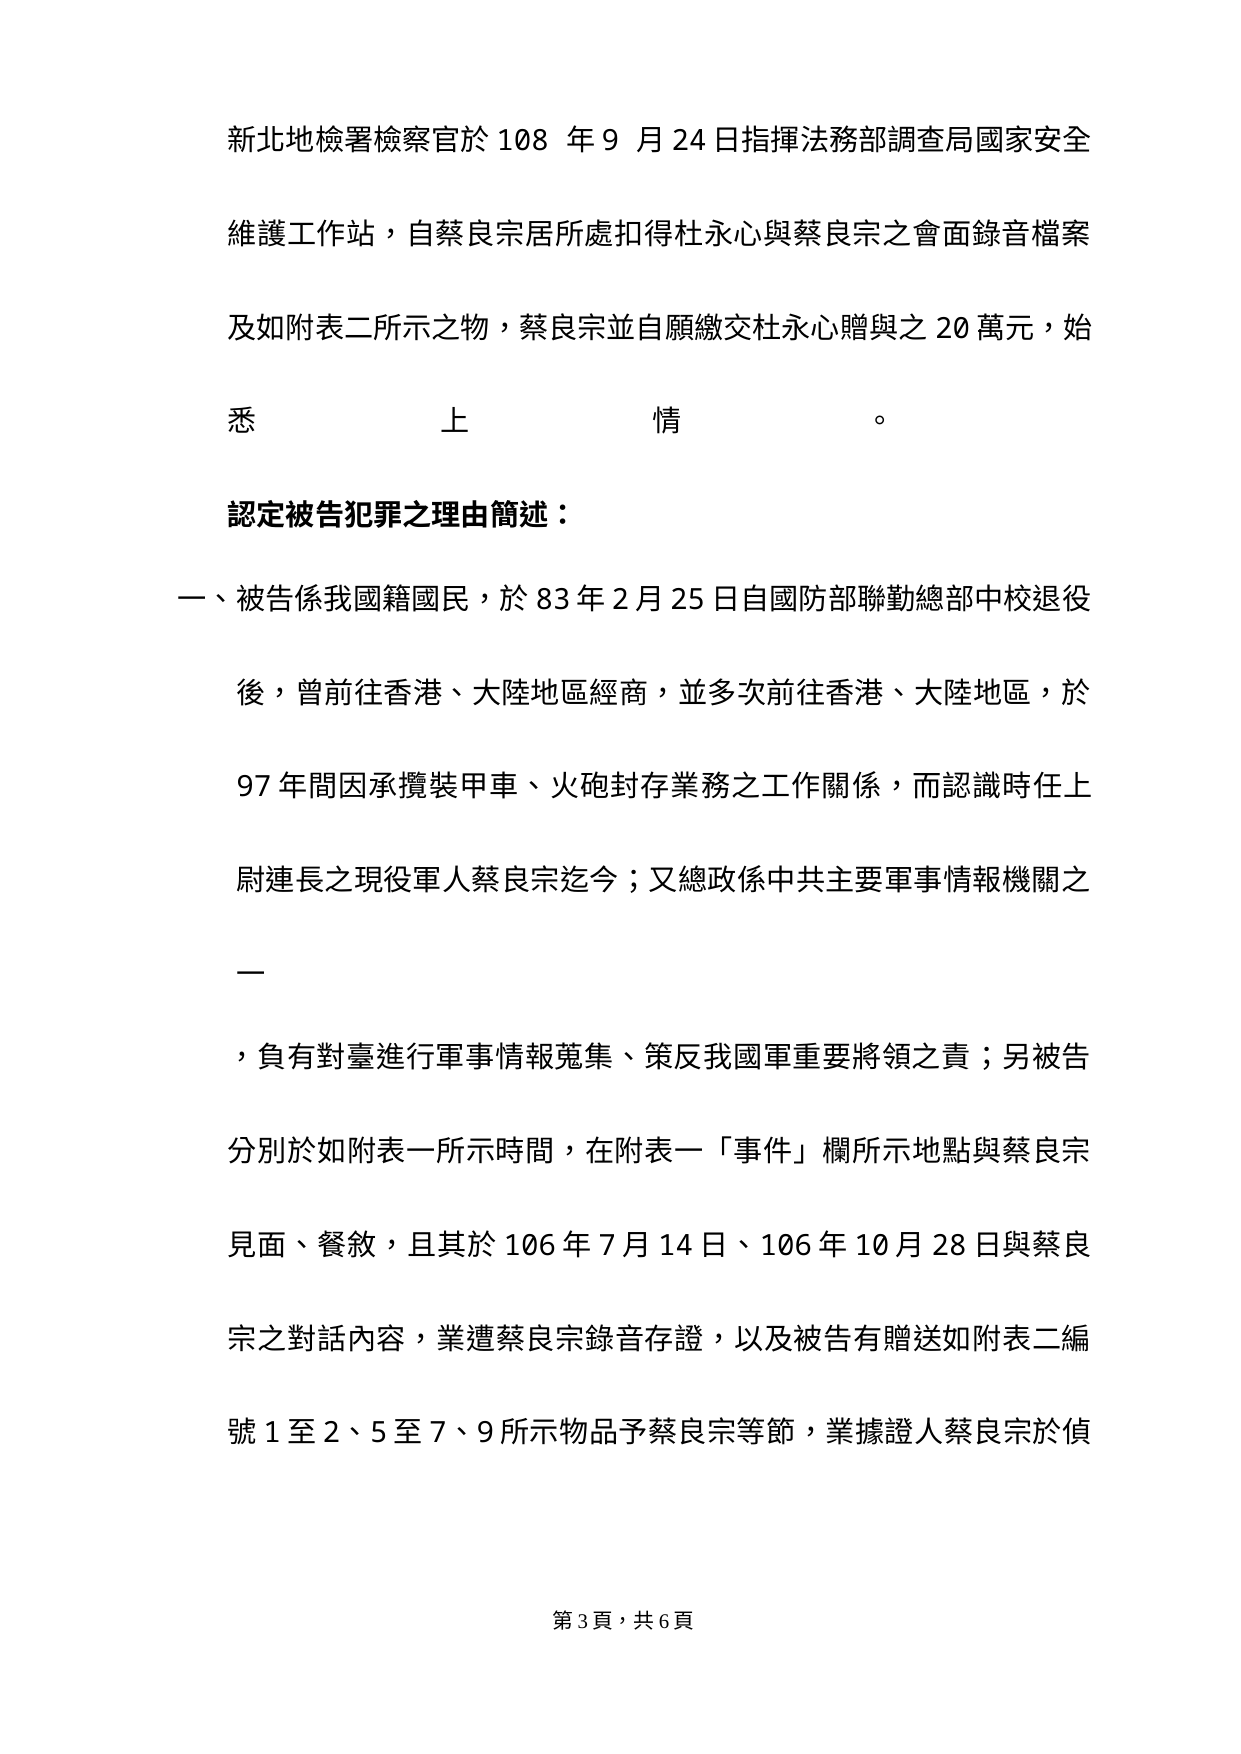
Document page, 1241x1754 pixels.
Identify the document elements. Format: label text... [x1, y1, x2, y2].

text ，負有對臺進行軍事情報蒐集、策反我國軍重要將領之責；另被告分別於如附表一所示時間，在附表一「事件」欄所示地點與蔡良宗見面、餐敘，且其於106年7月14日、106年10月28日與蔡良宗之對話內容，業遭蔡良宗錄音存證，以及被告有贈送如附表二編號1至2、5至7、9所示物品予蔡良宗等節，業據證人蔡良宗於偵 [227, 1013, 1093, 1451]
text 杜永心為中華民國國民且曾任軍職（於民國83年2 月25日自國防部聯勤總部中校退役），了解我國軍方運作狀況。其結識在中華人民共和國（下稱中共）解放軍總政治部（業於105年1月改組為「中央軍事委員會政治工作部」，迄今仍常見慣稱「總政」，下稱總政，係中共主要軍事情報機關之一，負有對臺進行軍事情報蒐集、策反我國軍重要將領之責）具有大校軍銜之羅姓成年人，而知悉中共意欲策反、攏絡我國軍方人員，發展支持中共組織。又其於97年因施作我國軍隊甲車工程而認識時任上尉連長之現役軍人蔡良宗（所涉違反國家安全法等罪嫌，業經臺灣新北地方檢察署〈下稱新北地檢署〉檢察官為不起訴處分），知悉蔡良宗有經濟困難而擇定以蔡良宗為目標後，即意圖危害國家安全，基於為大陸地區發展組織之犯意，先後於如附表一所示時間，各以交付金錢、招待國外旅遊、協助支付蔡良宗母親醫藥費、贈與茶酒等禮品之名義（詳如附表一「事件」欄所示），欲藉此方式拉攏蔡良宗，邀約蔡良宗適時對總政表態，必要時拿出誠意為中共效忠，若台海發生戰爭採取消極不抵抗作為，使蔡良宗成為支持中共組織之一員。蔡良宗初因不以為意而陸續收受如附表二所示之物及現金共新臺幣（下同）20萬元，期間因杜永心積極要求蔡良宗錄製影像表示友好中共等表態之舉，蔡良宗察覺不妥而拒絕，杜永心發展組織之行為始告未遂。嗣新北地檢署檢察官於108 年9 月24日指揮法務部調查局國家安全維護工作站，自蔡良宗居所處扣得杜永心與蔡良宗之會面錄音檔案及如附表二所示之物，蔡良宗並自願繳交杜永心贈與之20萬元，始悉上情。 認定被告犯罪之理由簡述： [227, 96, 1093, 534]
text 一、被告係我國籍國民，於83年2月25日自國防部聯勤總部中校退役後，曾前往香港、大陸地區經商，並多次前往香港、大陸地區，於97年間因承攬裝甲車、火砲封存業務之工作關係，而認識時任上尉連長之現役軍人蔡良宗迄今；又總政係中共主要軍事情報機關之一 [177, 555, 1093, 992]
